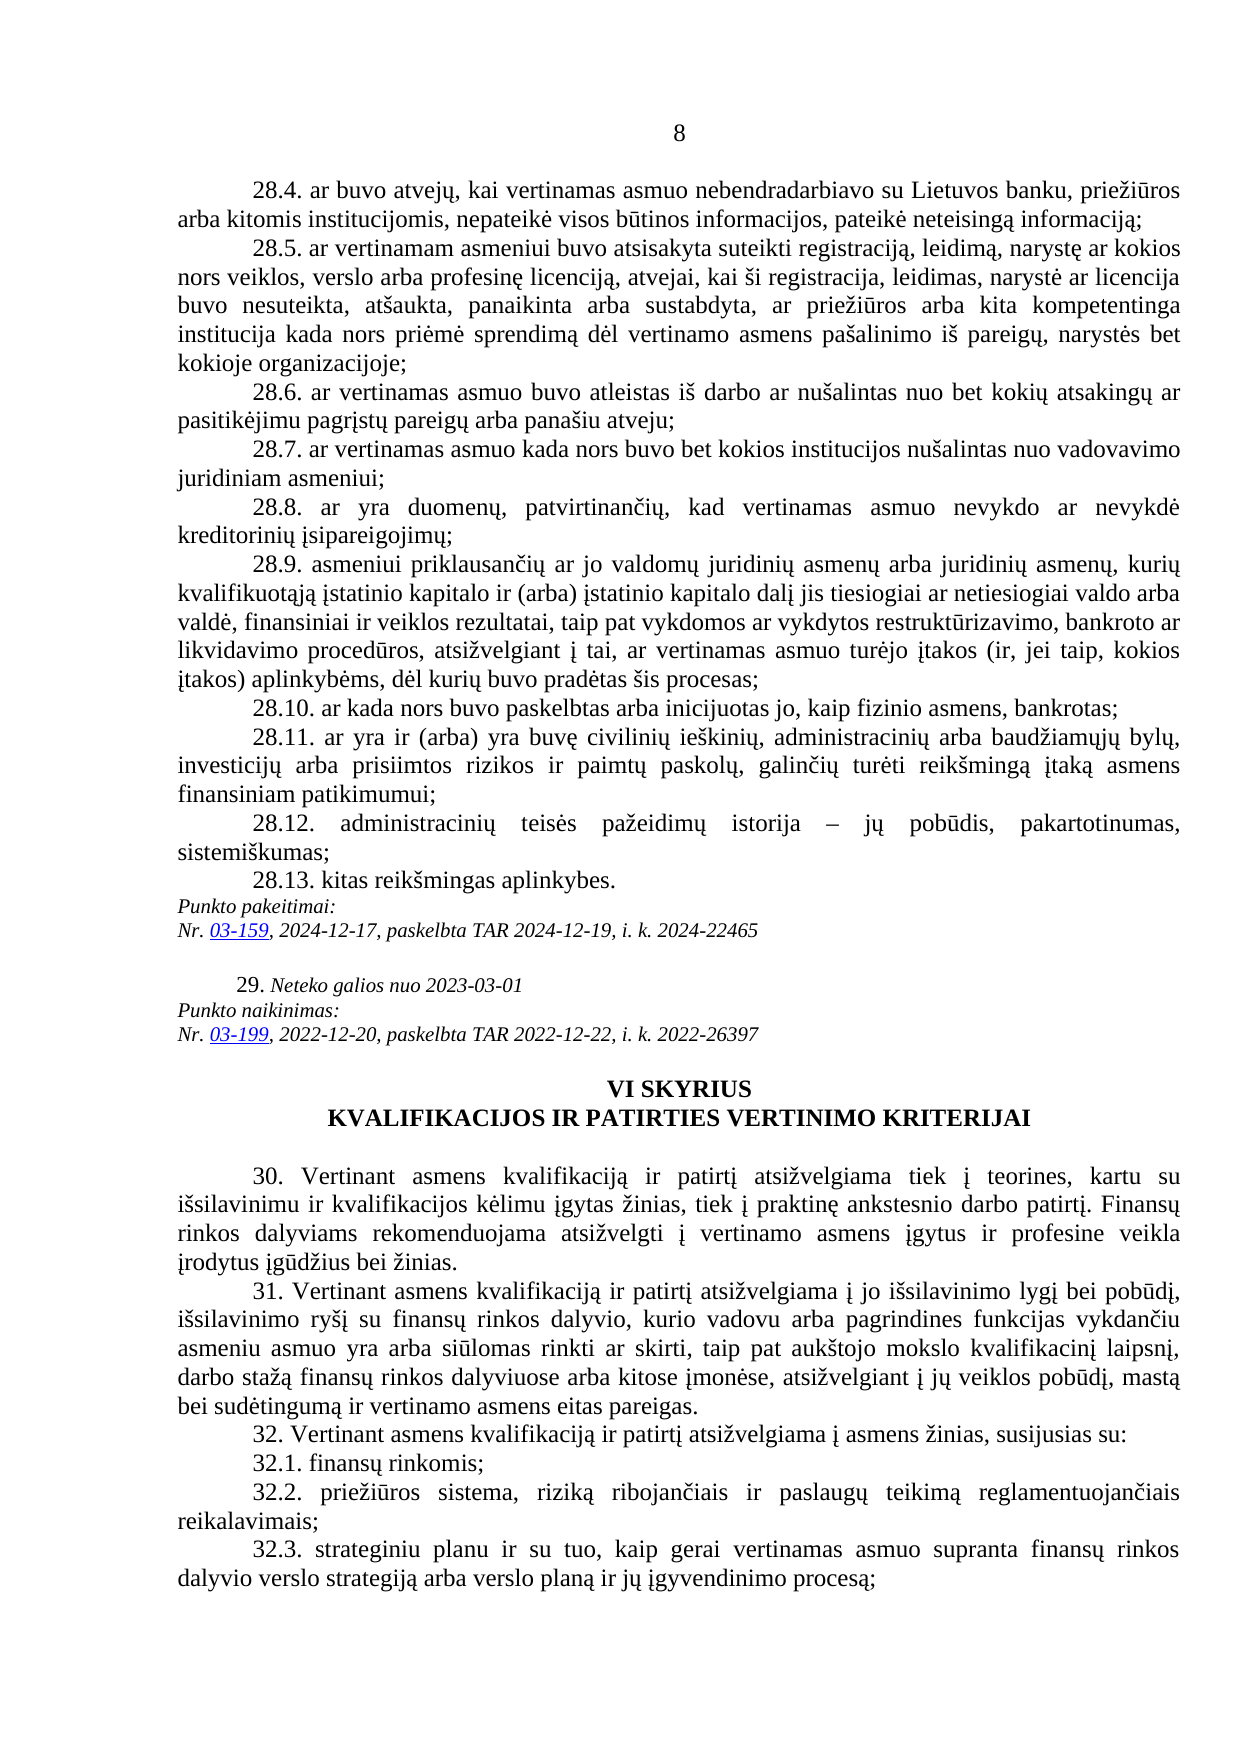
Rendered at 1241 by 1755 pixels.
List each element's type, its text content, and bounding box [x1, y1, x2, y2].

text 28.13. kitas reikšmingas aplinkybes. [177, 866, 1181, 894]
text 32.3. strateginiu planu ir su tuo, kaip gerai vertinamas asmuo supranta finansų rinkos dalyvio verslo strategiją arba verslo planą ir jų įgyvendinimo procesą; [177, 1534, 1181, 1592]
text 28.7. ar vertinamas asmuo kada nors buvo bet kokios institucijos nušalintas nuo vadovavimo juridiniam asmeniui; [177, 434, 1181, 492]
text 28.6. ar vertinamas asmuo buvo atleistas iš darbo ar nušalintas nuo bet kokių atsakingų ar pasitikėjimu pagrįstų pareigų arba panašiu atveju; [177, 377, 1181, 434]
text 28.12. administracinių teisės pažeidimų istorija – jų pobūdis, pakartotinumas, sistemiškumas; [177, 808, 1181, 866]
text 29. Neteko galios nuo 2023-03-01 [177, 971, 1181, 998]
text 28.5. ar vertinamam asmeniui buvo atsisakyta suteikti registraciją, leidimą, narystę ar kokios nors veiklos, verslo arba profesinę licenciją, atvejai, kai ši registracija, leidimas, narystė ar licencija buvo nesuteikta, atšaukta, panaikinta arba sustabdyta, ar priežiūros arba kita kompetentinga institucija kada nors priėmė sprendimą dėl vertinamo asmens pašalinimo iš pareigų, narystės bet kokioje organizacijoje; [177, 233, 1181, 377]
text 30. Vertinant asmens kvalifikaciją ir patirtį atsižvelgiama tiek į teorines, kartu su išsilavinimu ir kvalifikacijos kėlimu įgytas žinias, tiek į praktinę ankstesnio darbo patirtį. Finansų rinkos dalyviams rekomenduojama atsižvelgti į vertinamo asmens įgytus ir profesine veikla įrodytus įgūdžius bei žinias. [177, 1161, 1181, 1276]
text Punkto naikinimas: [177, 998, 1181, 1022]
text Nr. 03-159, 2024-12-17, paskelbta TAR 2024-12-19, i. k. 2024-22465 [177, 918, 1181, 942]
text 28.8. ar yra duomenų, patvirtinančių, kad vertinamas asmuo nevykdo ar nevykdė kreditorinių įsipareigojimų; [177, 492, 1181, 549]
text 32.2. priežiūros sistema, riziką ribojančiais ir paslaugų teikimą reglamentuojančiais reikalavimais; [177, 1477, 1181, 1534]
text 28.9. asmeniui priklausančių ar jo valdomų juridinių asmenų arba juridinių asmenų, kurių kvalifikuotąją įstatinio kapitalo ir (arba) įstatinio kapitalo dalį jis tiesiogiai ar netiesiogiai valdo arba valdė, finansiniai ir veiklos rezultatai, taip pat vykdomos ar vykdytos restruktūrizavimo, bankroto ar likvidavimo procedūros, atsižvelgiant į tai, ar vertinamas asmuo turėjo įtakos (ir, jei taip, kokios įtakos) aplinkybėms, dėl kurių buvo pradėtas šis procesas; [177, 549, 1181, 693]
text 32. Vertinant asmens kvalifikaciją ir patirtį atsižvelgiama į asmens žinias, susijusias su: [177, 1419, 1181, 1448]
text 32.1. finansų rinkomis; [177, 1448, 1181, 1477]
text Punkto pakeitimai: [177, 894, 1181, 918]
text Nr. 03-199, 2022-12-20, paskelbta TAR 2022-12-22, i. k. 2022-26397 [177, 1022, 1181, 1046]
text 31. Vertinant asmens kvalifikaciją ir patirtį atsižvelgiama į jo išsilavinimo lygį bei pobūdį, išsilavinimo ryšį su finansų rinkos dalyvio, kurio vadovu arba pagrindines funkcijas vykdančiu asmeniu asmuo yra arba siūlomas rinkti ar skirti, taip pat aukštojo mokslo kvalifikacinį laipsnį, darbo stažą finansų rinkos dalyviuose arba kitose įmonėse, atsižvelgiant į jų veiklos pobūdį, mastą bei sudėtingumą ir vertinamo asmens eitas pareigas. [177, 1276, 1181, 1419]
text KVALIFIKACIJOS IR PATIRTIES VERTINIMO KRITERIJAI [177, 1103, 1181, 1132]
text 28.4. ar buvo atvejų, kai vertinamas asmuo nebendradarbiavo su Lietuvos banku, priežiūros arba kitomis institucijomis, nepateikė visos būtinos informacijos, pateikė neteisingą informaciją; [177, 176, 1181, 233]
text 28.10. ar kada nors buvo paskelbtas arba inicijuotas jo, kaip fizinio asmens, bankrotas; [177, 693, 1181, 722]
text 28.11. ar yra ir (arba) yra buvę civilinių ieškinių, administracinių arba baudžiamųjų bylų, investicijų arba prisiimtos rizikos ir paimtų paskolų, galinčių turėti reikšmingą įtaką asmens finansiniam patikimumui; [177, 722, 1181, 808]
text VI SKYRIUS [177, 1074, 1181, 1103]
